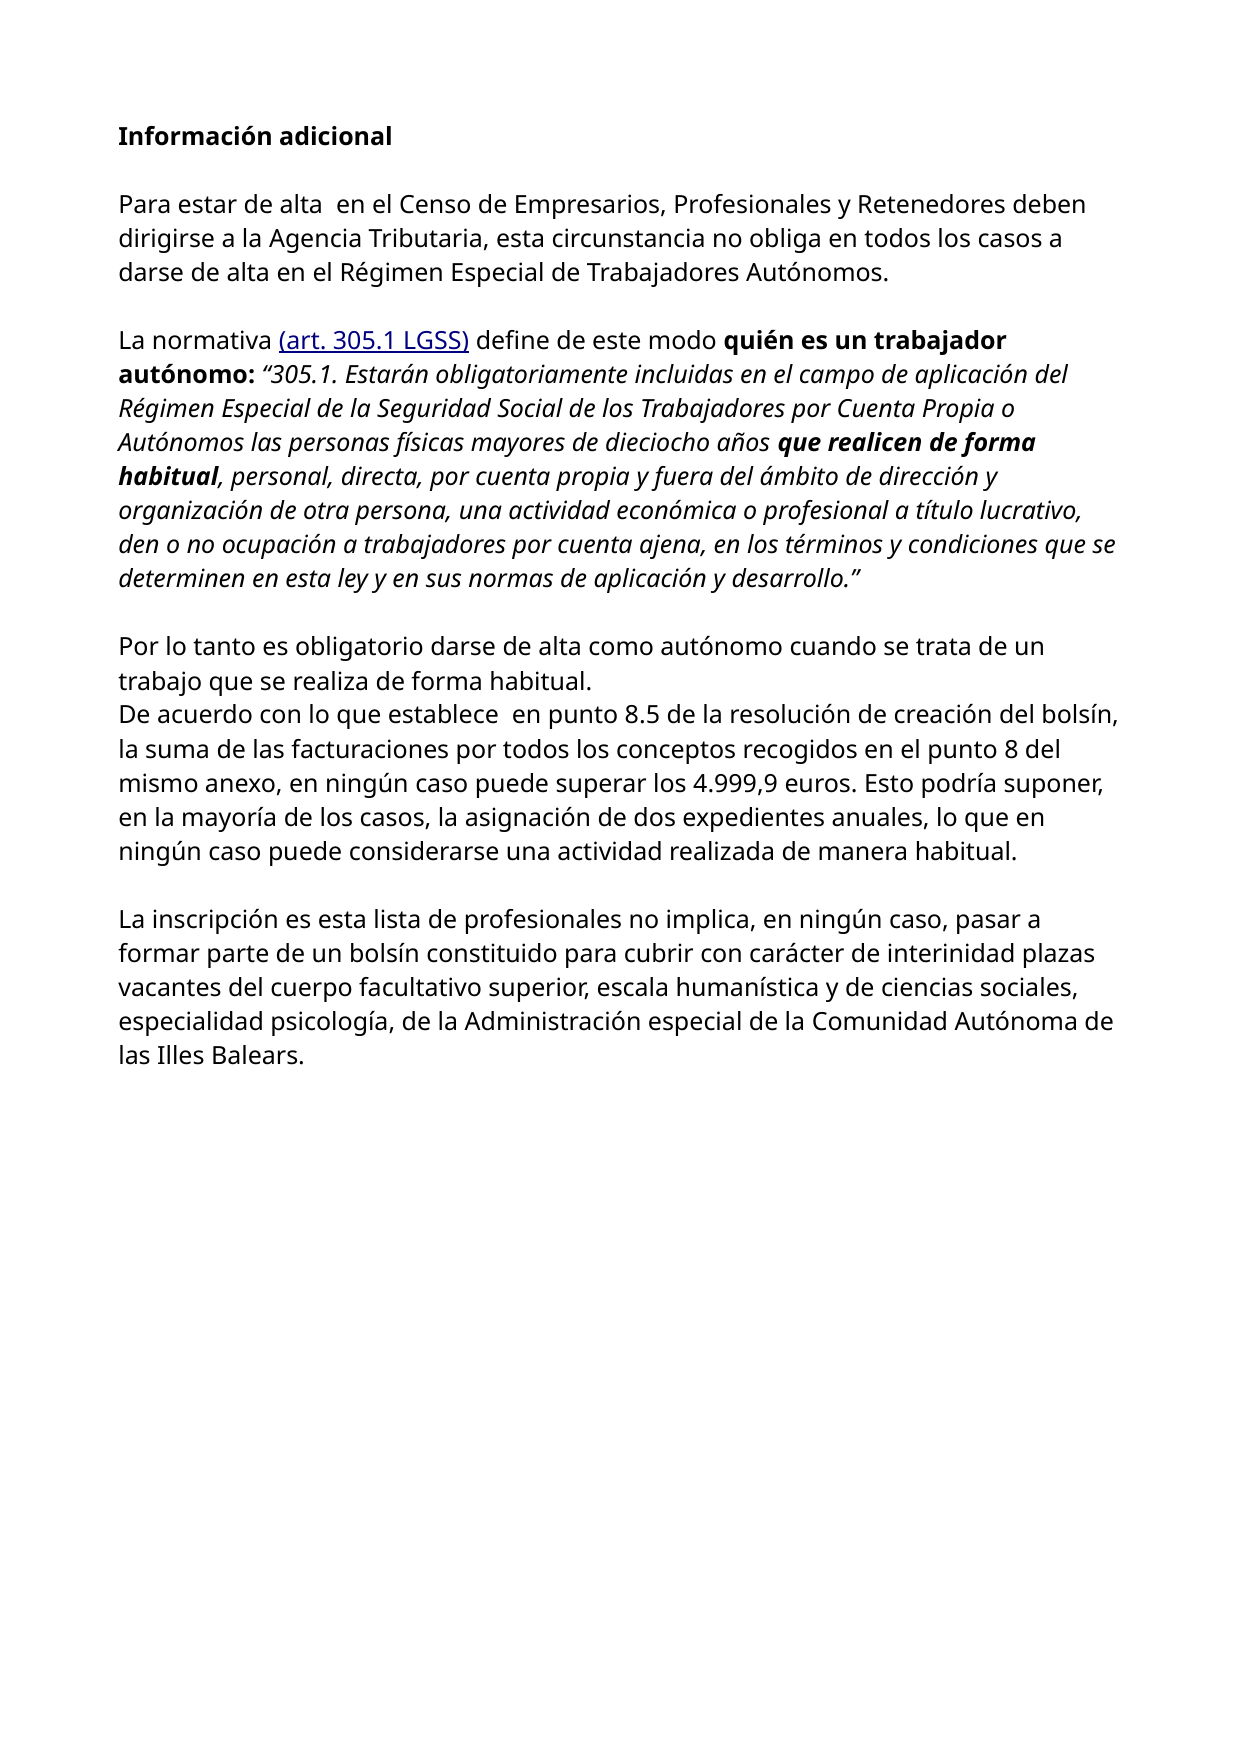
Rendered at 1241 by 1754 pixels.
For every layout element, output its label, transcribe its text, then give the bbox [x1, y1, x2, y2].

text Para estar de alta en el Censo de Empresarios, Profesionales y Retenedores deben dirigirse a la Agencia Tributaria, esta circunstancia no obliga en todos los casos a darse de alta en el Régimen Especial de Trabajadores Autónomos. [118, 186, 1122, 288]
text De acuerdo con lo que establece en punto 8.5 de la resolución de creación del bolsín, la suma de las facturaciones por todos los conceptos recogidos en el punto 8 del mismo anexo, en ningún caso puede superar los 4.999,9 euros. Esto podría suponer, en la mayoría de los casos, la asignación de dos expedientes anuales, lo que en ningún caso puede considerarse una actividad realizada de manera habitual. [118, 697, 1122, 867]
text Información adicional [118, 118, 1122, 152]
text La inscripción es esta lista de profesionales no implica, en ningún caso, pasar a formar parte de un bolsín constituido para cubrir con carácter de interinidad plazas vacantes del cuerpo facultativo superior, escala humanística y de ciencias sociales, especialidad psicología, de la Administración especial de la Comunidad Autónoma de las Illes Balears. [118, 902, 1122, 1072]
text La normativa (art. 305.1 LGSS) define de este modo quién es un trabajador autónomo: “305.1. Estarán obligatoriamente incluidas en el campo de aplicación del Régimen Especial de la Seguridad Social de los Trabajadores por Cuenta Propia o Autónomos las personas físicas mayores de dieciocho años que realicen de forma habitual, personal, directa, por cuenta propia y fuera del ámbito de dirección y organización de otra persona, una actividad económica o profesional a título lucrativo, den o no ocupación a trabajadores por cuenta ajena, en los términos y condiciones que se determinen en esta ley y en sus normas de aplicación y desarrollo.” [118, 322, 1122, 595]
text Por lo tanto es obligatorio darse de alta como autónomo cuando se trata de un trabajo que se realiza de forma habitual. [118, 629, 1122, 697]
